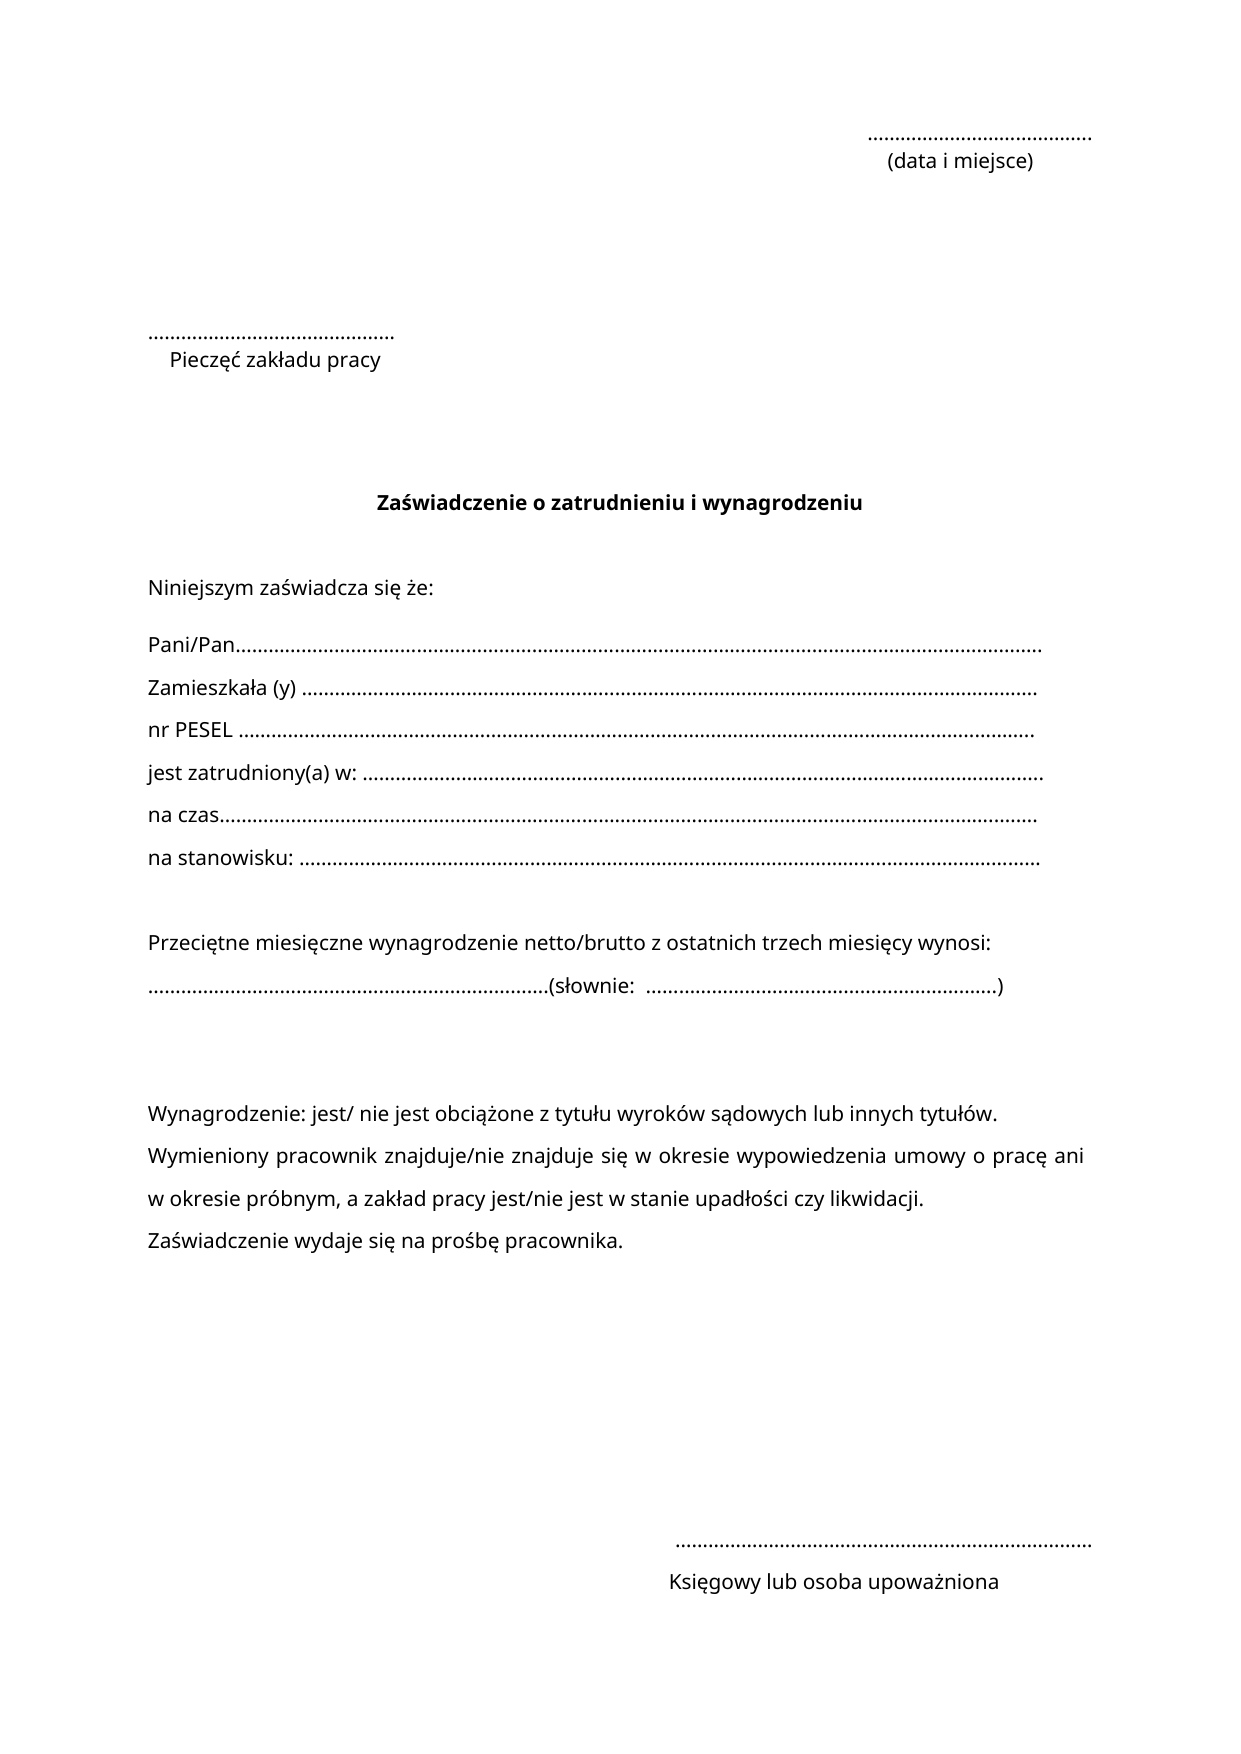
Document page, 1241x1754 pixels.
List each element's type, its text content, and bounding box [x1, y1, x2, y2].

text ……………………………………………………………….(słownie: ……………………………………………………….) [148, 971, 1092, 999]
text jest zatrudniony(a) w: ………………………….…………….……………………………….………………………..……..... [148, 758, 1092, 786]
text Pani/Pan……………………………………………………………………………………………………………………….…….…. [148, 630, 1092, 658]
text Wynagrodzenie: jest/ nie jest obciążone z tytułu wyroków sądowych lub innych tytułów. [148, 1099, 1092, 1127]
subtitle ………………………………….. [148, 118, 1092, 147]
text nr PESEL ………………………………………………………………………..………………………….………………..……….. [148, 715, 1092, 744]
text na czas…………………………………………………………………………………………………..………………………..……. [148, 800, 1092, 829]
text Zaświadczenie wydaje się na prośbę pracownika. [148, 1226, 1092, 1255]
text Wymieniony pracownik znajduje/nie znajduje się w okresie wypowiedzenia umowy o pracę ani w okresie próbnym, a zakład pracy jest/nie jest w stanie upadłości czy likwidacji. [148, 1141, 1092, 1212]
text Przeciętne miesięczne wynagrodzenie netto/brutto z ostatnich trzech miesięcy wynosi: [148, 928, 1092, 957]
subtitle Zaświadczenie o zatrudnieniu i wynagrodzeniu [148, 488, 1092, 516]
text ……………………………………… [148, 317, 1092, 346]
text ………………………….……………………………………… [148, 1525, 1092, 1553]
text (data i miejsce) [738, 147, 1092, 175]
text na stanowisku: ……………………………………………………………………………………………..….…………………… [148, 843, 1092, 871]
text Niniejszym zaświadcza się że: [148, 573, 1092, 602]
text Księgowy lub osoba upoważniona [148, 1567, 1092, 1596]
text Zamieszkała (y) …………………………………………….…..………………………………………….………………………. [148, 673, 1092, 701]
text Pieczęć zakładu pracy [148, 346, 1092, 374]
